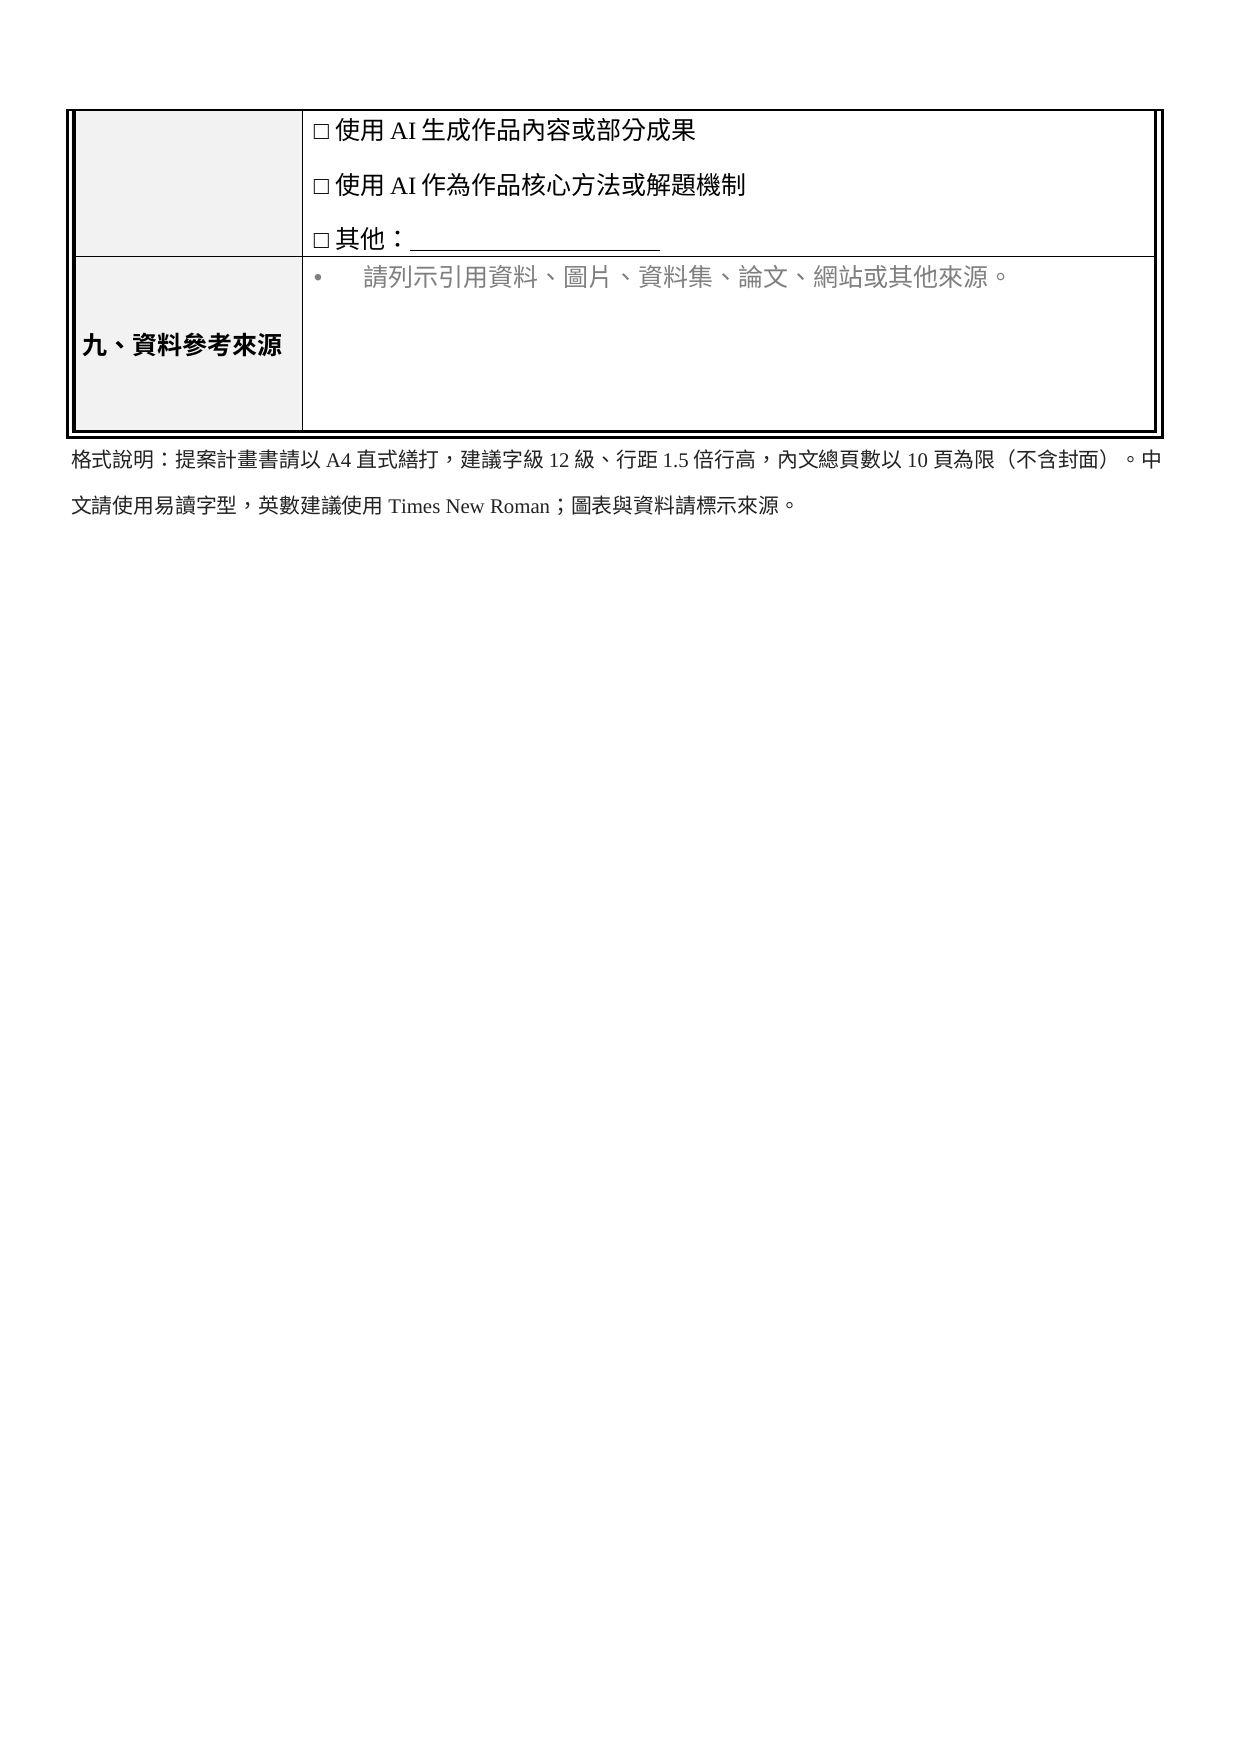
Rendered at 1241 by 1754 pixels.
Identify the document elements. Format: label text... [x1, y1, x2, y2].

table_cell [76, 111, 302, 256]
table_cell 請列示引用資料、圖片、資料集、論文、網站或其他來源。 [303, 257, 1154, 430]
table_cell □ 使用AI生成作品內容或部分成果 □ 使用AI作為作品核心方法或解題機制 □ 其他：＿＿＿＿＿＿＿＿＿＿ [303, 111, 1154, 256]
table_cell 九、資料參考來源 [76, 257, 302, 430]
text 格式說明：提案計畫書請以 A4 直式繕打，建議字級 12 級、行距 1.5 倍行高，內文總頁數以 10 頁為限（不含封面）。中文請使用易讀字型，英數建議使用 Times New Roman；圖表與資料請標示來源。 [71, 439, 1169, 523]
